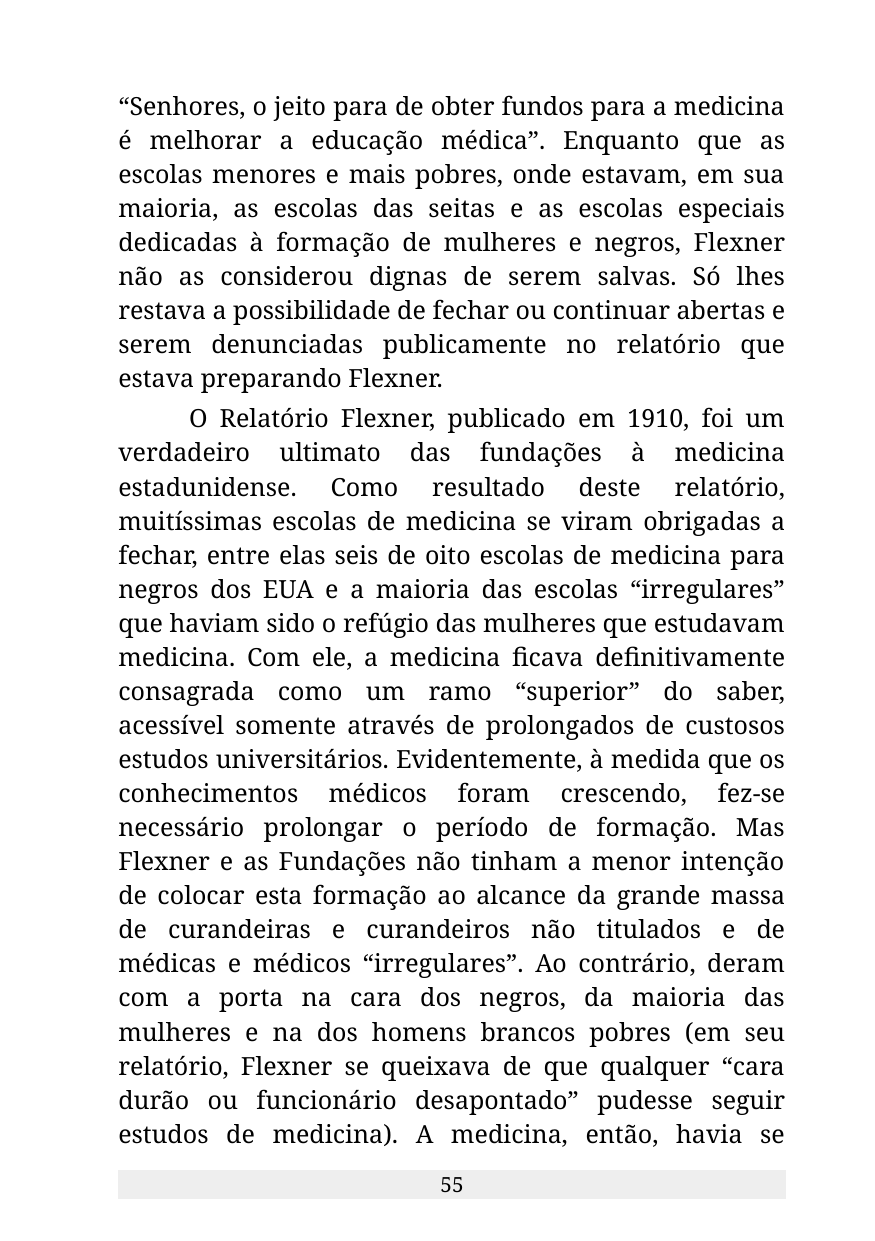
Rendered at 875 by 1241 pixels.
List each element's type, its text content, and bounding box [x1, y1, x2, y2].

text “Senhores, o jeito para de obter fundos para a medicina é melhorar a educação médica”. Enquanto que as escolas menores e mais pobres, onde estavam, em sua maioria, as escolas das seitas e as escolas especiais dedicadas à formação de mulheres e negros, Flexner não as considerou dignas de serem salvas. Só lhes restava a possibilidade de fechar ou continuar abertas e serem denunciadas publicamente no relatório que estava preparando Flexner. [118, 88, 786, 395]
text O Relatório Flexner, publicado em 1910, foi um verdadeiro ultimato das fundações à medicina estadunidense. Como resultado deste relatório, muitíssimas escolas de medicina se viram obrigadas a fechar, entre elas seis de oito escolas de medicina para negros dos EUA e a maioria das escolas “irregulares” que haviam sido o refúgio das mulheres que estudavam medicina. Com ele, a medicina ficava definitivamente consagrada como um ramo “superior” do saber, acessível somente através de prolongados de custosos estudos universitários. Evidentemente, à medida que os conhecimentos médicos foram crescendo, fez-se necessário prolongar o período de formação. Mas Flexner e as Fundações não tinham a menor intenção de colocar esta formação ao alcance da grande massa de curandeiras e curandeiros não titulados e de médicas e médicos “irregulares”. Ao contrário, deram com a porta na cara dos negros, da maioria das mulheres e na dos homens brancos pobres (em seu relatório, Flexner se queixava de que qualquer “cara durão ou funcionário desapontado” pudesse seguir estudos de medicina). A medicina, então, havia se [118, 401, 786, 1150]
